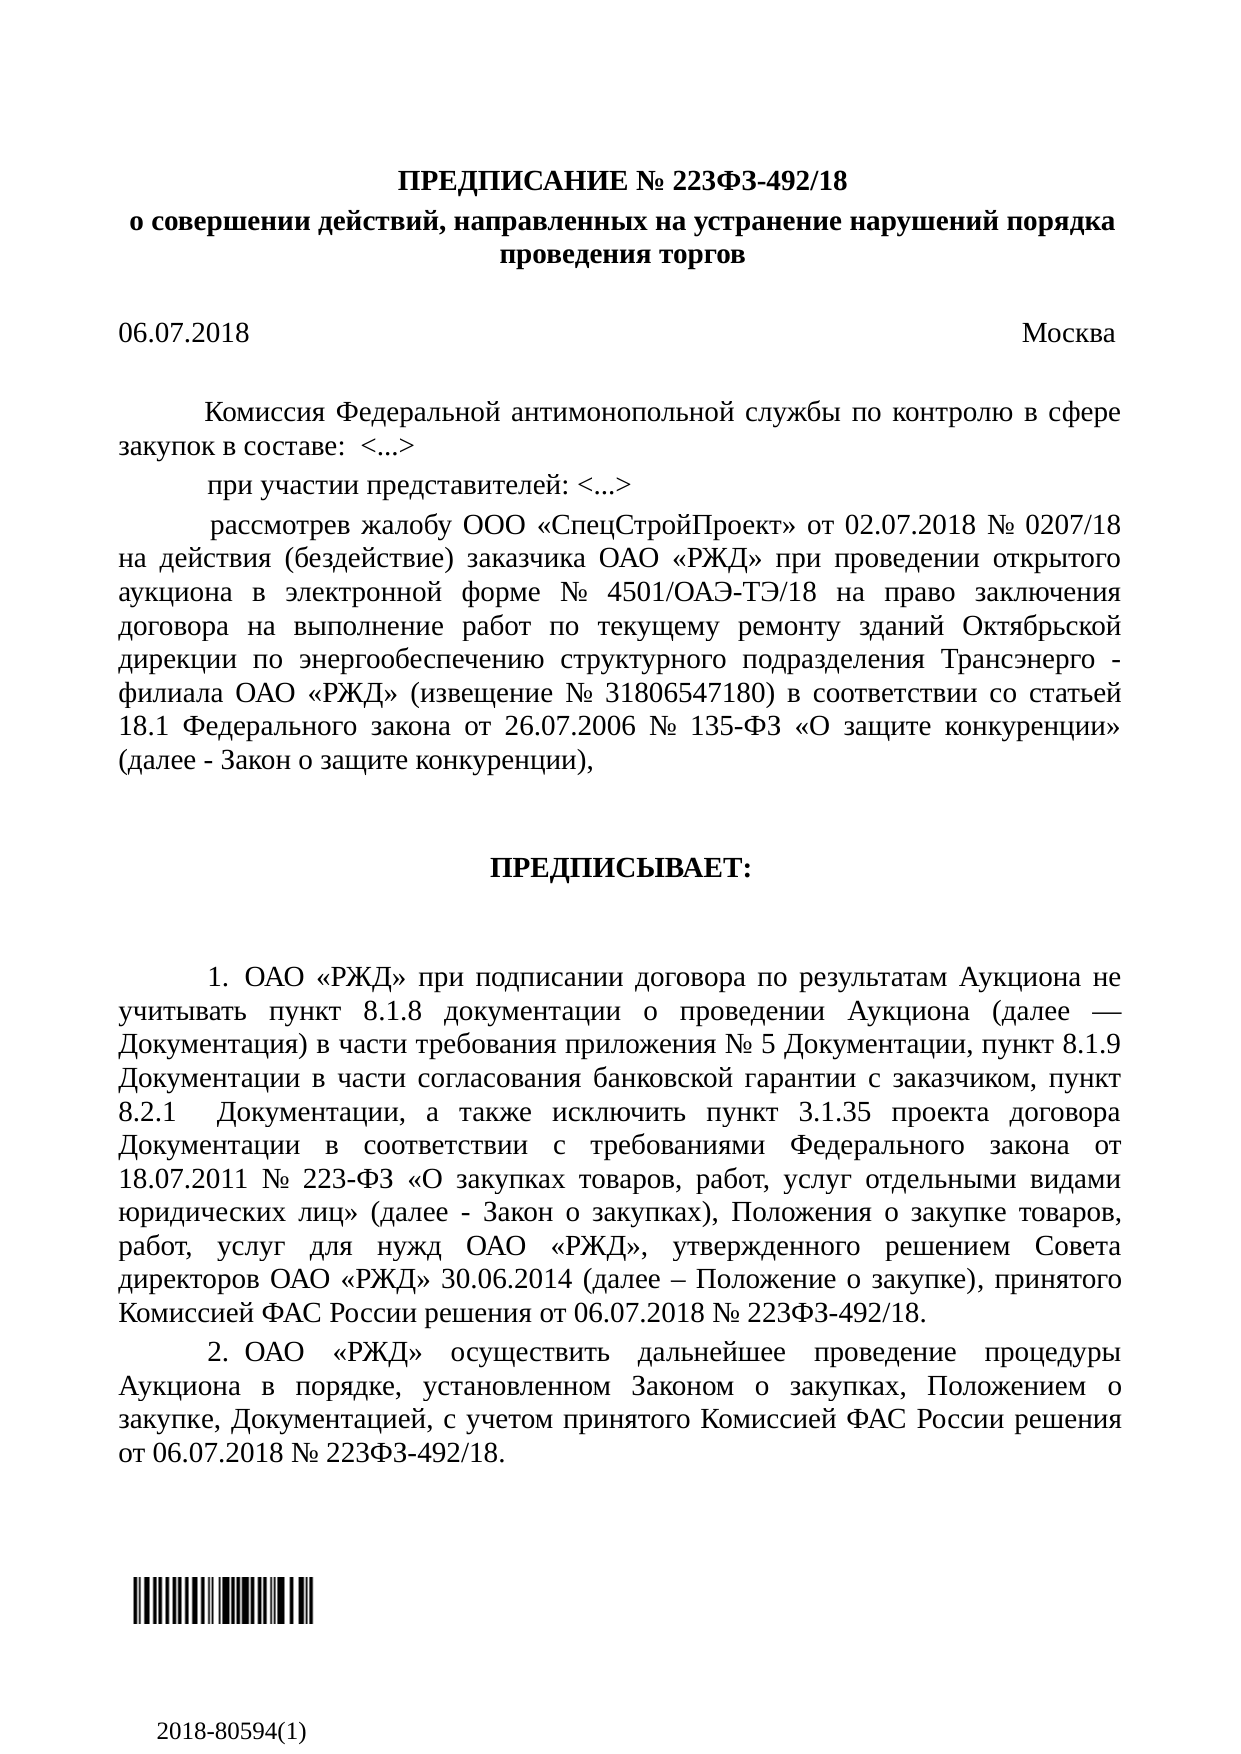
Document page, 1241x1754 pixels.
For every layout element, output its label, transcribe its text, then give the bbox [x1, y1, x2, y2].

list ОАО «РЖД» осуществить дальнейшее проведение процедуры Аукциона в порядке, установленном Законом о закупках, Положением о закупке, Документацией, с учетом принятого Комиссией ФАС России решения от 06.07.2018 № 223ФЗ-492/18. [118, 1334, 1122, 1468]
list ОАО «РЖД» при подписании договора по результатам Аукциона не учитывать пункт 8.1.8 документации о проведении Аукциона (далее — Документация) в части требования приложения № 5 Документации, пункт 8.1.9 Документации в части согласования банковской гарантии с заказчиком, пункт 8.2.1 Документации, а также исключить пункт 3.1.35 проекта договора Документации в соответствии с требованиями Федерального закона от 18.07.2011 № 223-ФЗ «О закупках товаров, работ, услуг отдельными видами юридических лиц» (далее - Закон о закупках), Положения о закупке товаров, работ, услуг для нужд ОАО «РЖД», утвержденного решением Совета директоров ОАО «РЖД» 30.06.2014 (далее – Положение о закупке), принятого Комиссией ФАС России решения от 06.07.2018 № 223ФЗ-492/18. [118, 959, 1122, 1328]
text ПРЕДПИСАНИЕ № 223ФЗ-492/18 [123, 163, 1122, 197]
text рассмотрев жалобу ООО «СпецСтройПроект» от 02.07.2018 № 0207/18 на действия (бездействие) заказчика ОАО «РЖД» при проведении открытого аукциона в электронной форме № 4501/ОАЭ-ТЭ/18 на право заключения договора на выполнение работ по текущему ремонту зданий Октябрьской дирекции по энергообеспечению структурного подразделения Трансэнерго - филиала ОАО «РЖД» (извещение № 31806547180) в соответствии со статьей 18.1 Федерального закона от 26.07.2006 № 135-ФЗ «О защите конкуренции» (далее - Закон о защите конкуренции), [118, 507, 1122, 775]
text о совершении действий, направленных на устранение нарушений порядка проведения торгов [123, 203, 1122, 270]
text Комиссия Федеральной антимонопольной службы по контролю в сфере закупок в составе: <...> [118, 394, 1122, 462]
text 06.07.2018 Москва [118, 316, 1122, 349]
text при участии представителей: <...> [118, 467, 1122, 501]
text ПРЕДПИСЫВАЕТ: [118, 851, 1122, 884]
picture [118, 1577, 331, 1624]
